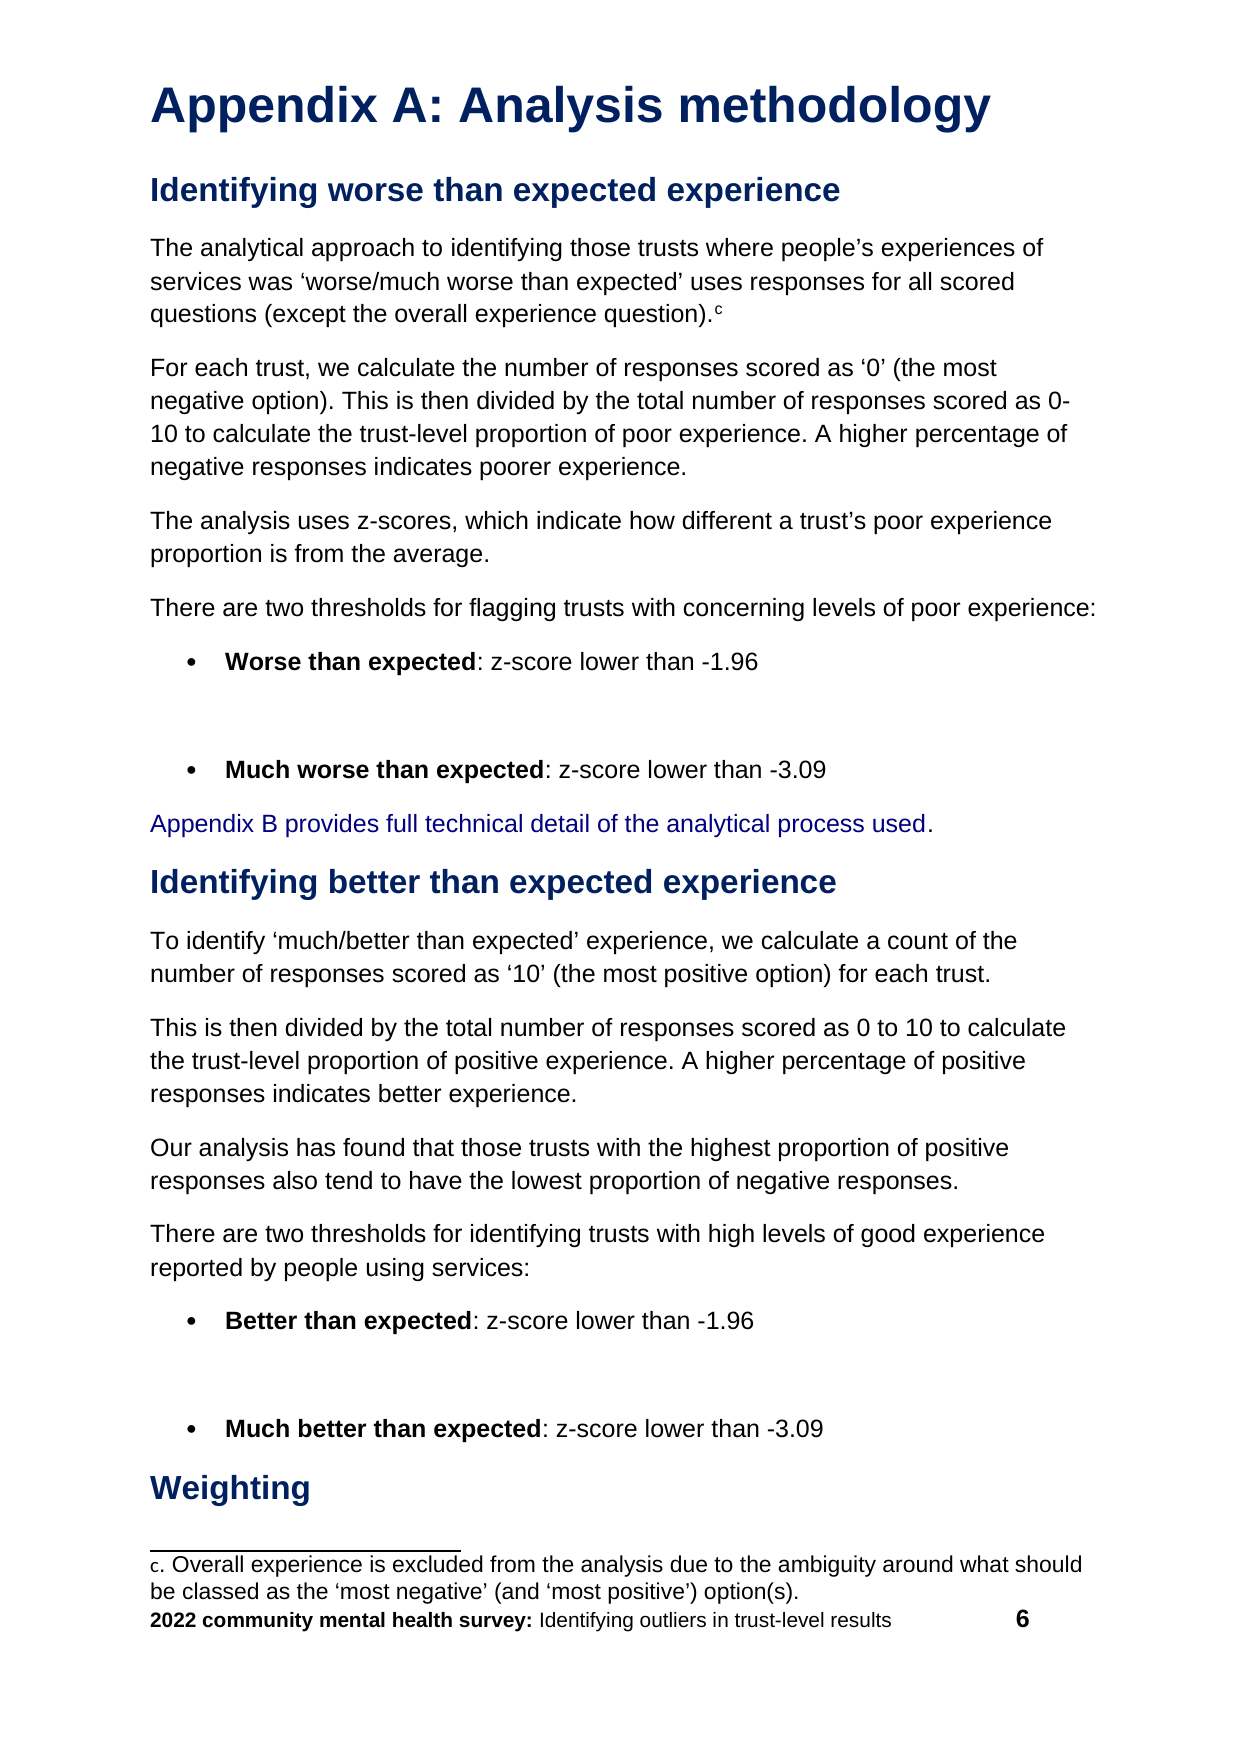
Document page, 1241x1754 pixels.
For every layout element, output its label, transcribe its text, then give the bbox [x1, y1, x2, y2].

list Much worse than expected: z-score lower than -3.09 [187, 755, 1090, 783]
text There are two thresholds for flagging trusts with concerning levels of poor experience: [150, 593, 1110, 622]
subtitle Appendix A: Analysis methodology [150, 75, 1090, 132]
text To identify ‘much/better than expected’ experience, we calculate a count of the number of responses scored as ‘10’ (the most positive option) for each trust. [150, 926, 1090, 988]
text For each trust, we calculate the number of responses scored as ‘0’ (the most negative option). This is then divided by the total number of responses scored as 0-10 to calculate the trust-level proportion of poor experience. A higher percentage of negative responses indicates poorer experience. [150, 353, 1090, 481]
text There are two thresholds for identifying trusts with high levels of good experience reported by people using services: [150, 1219, 1090, 1281]
text Weighting [150, 1468, 1090, 1506]
list Much better than expected: z-score lower than -3.09 [187, 1414, 1090, 1443]
list Worse than expected: z-score lower than -1.96 [187, 647, 1090, 676]
text The analysis uses z-scores, which indicate how different a trust’s poor experience proportion is from the average. [150, 506, 1090, 568]
text . Overall experience is excluded from the analysis due to the ambiguity around what should be classed as the ‘most negative’ (and ‘most positive’) option(s). [150, 1551, 1090, 1604]
text Our analysis has found that those trusts with the highest proportion of positive responses also tend to have the lowest proportion of negative responses. [150, 1133, 1090, 1194]
text The analytical approach to identifying those trusts where people’s experiences of services was ‘worse/much worse than expected’ uses responses for all scored questions (except the overall experience question). [150, 233, 1090, 328]
text Identifying worse than expected experience [150, 170, 1090, 208]
list Better than expected: z-score lower than -1.96 [187, 1306, 1090, 1335]
text Identifying better than expected experience [150, 862, 1090, 901]
text This is then divided by the total number of responses scored as 0 to 10 to calculate the trust-level proportion of positive experience. A higher percentage of positive responses indicates better experience. [150, 1013, 1090, 1107]
text Appendix B provides full technical detail of the analytical process used. [150, 808, 1090, 837]
